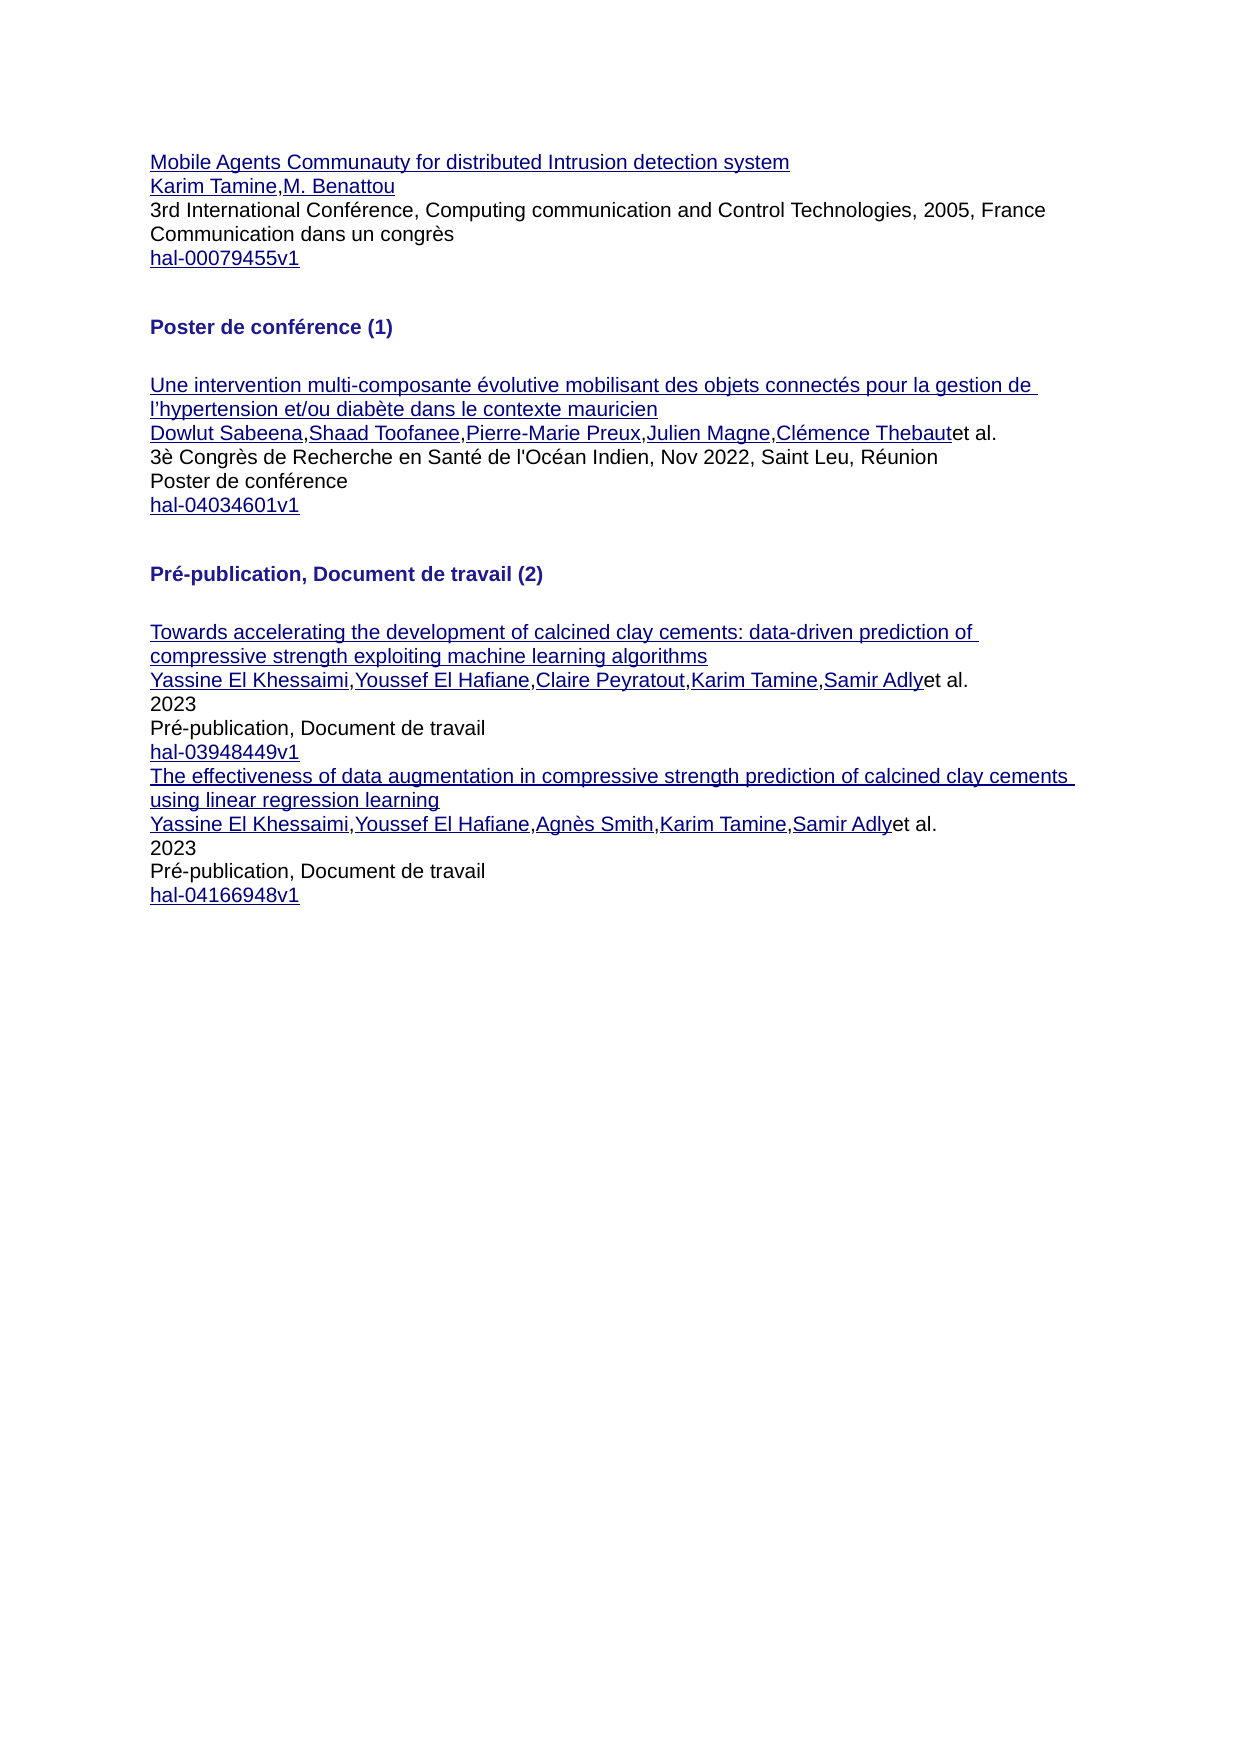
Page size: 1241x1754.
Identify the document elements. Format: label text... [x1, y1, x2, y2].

table_header Towards accelerating the development of calcined clay cements: data-driven prediction of compressive strength exploiting machine learning algorithms Yassine El Khessaimi,Youssef El Hafiane,Claire Peyratout,Karim Tamine,Samir Adlyet al. 2023 Pré-publication, Document de travail hal-03948449v1 [150, 620, 1090, 763]
subtitle Pré-publication, Document de travail (2) [150, 561, 1090, 585]
table_cell Mobile Agents Communauty for distributed Intrusion detection system Karim Tamine,M. Benattou 3rd International Conférence, Computing communication and Control Technologies, 2005, France Communication dans un congrès hal-00079455v1 [150, 150, 1090, 270]
subtitle Poster de conférence (1) [150, 314, 1090, 338]
table_cell The effectiveness of data augmentation in compressive strength prediction of calcined clay cements using linear regression learning Yassine El Khessaimi,Youssef El Hafiane,Agnès Smith,Karim Tamine,Samir Adlyet al. 2023 Pré-publication, Document de travail hal-04166948v1 [150, 764, 1090, 907]
table_header Une intervention multi-composante évolutive mobilisant des objets connectés pour la gestion de l’hypertension et/ou diabète dans le contexte mauricien Dowlut Sabeena,Shaad Toofanee,Pierre-Marie Preux,Julien Magne,Clémence Thebautet al. 3è Congrès de Recherche en Santé de l'Océan Indien, Nov 2022, Saint Leu, Réunion Poster de conférence hal-04034601v1 [150, 373, 1090, 517]
